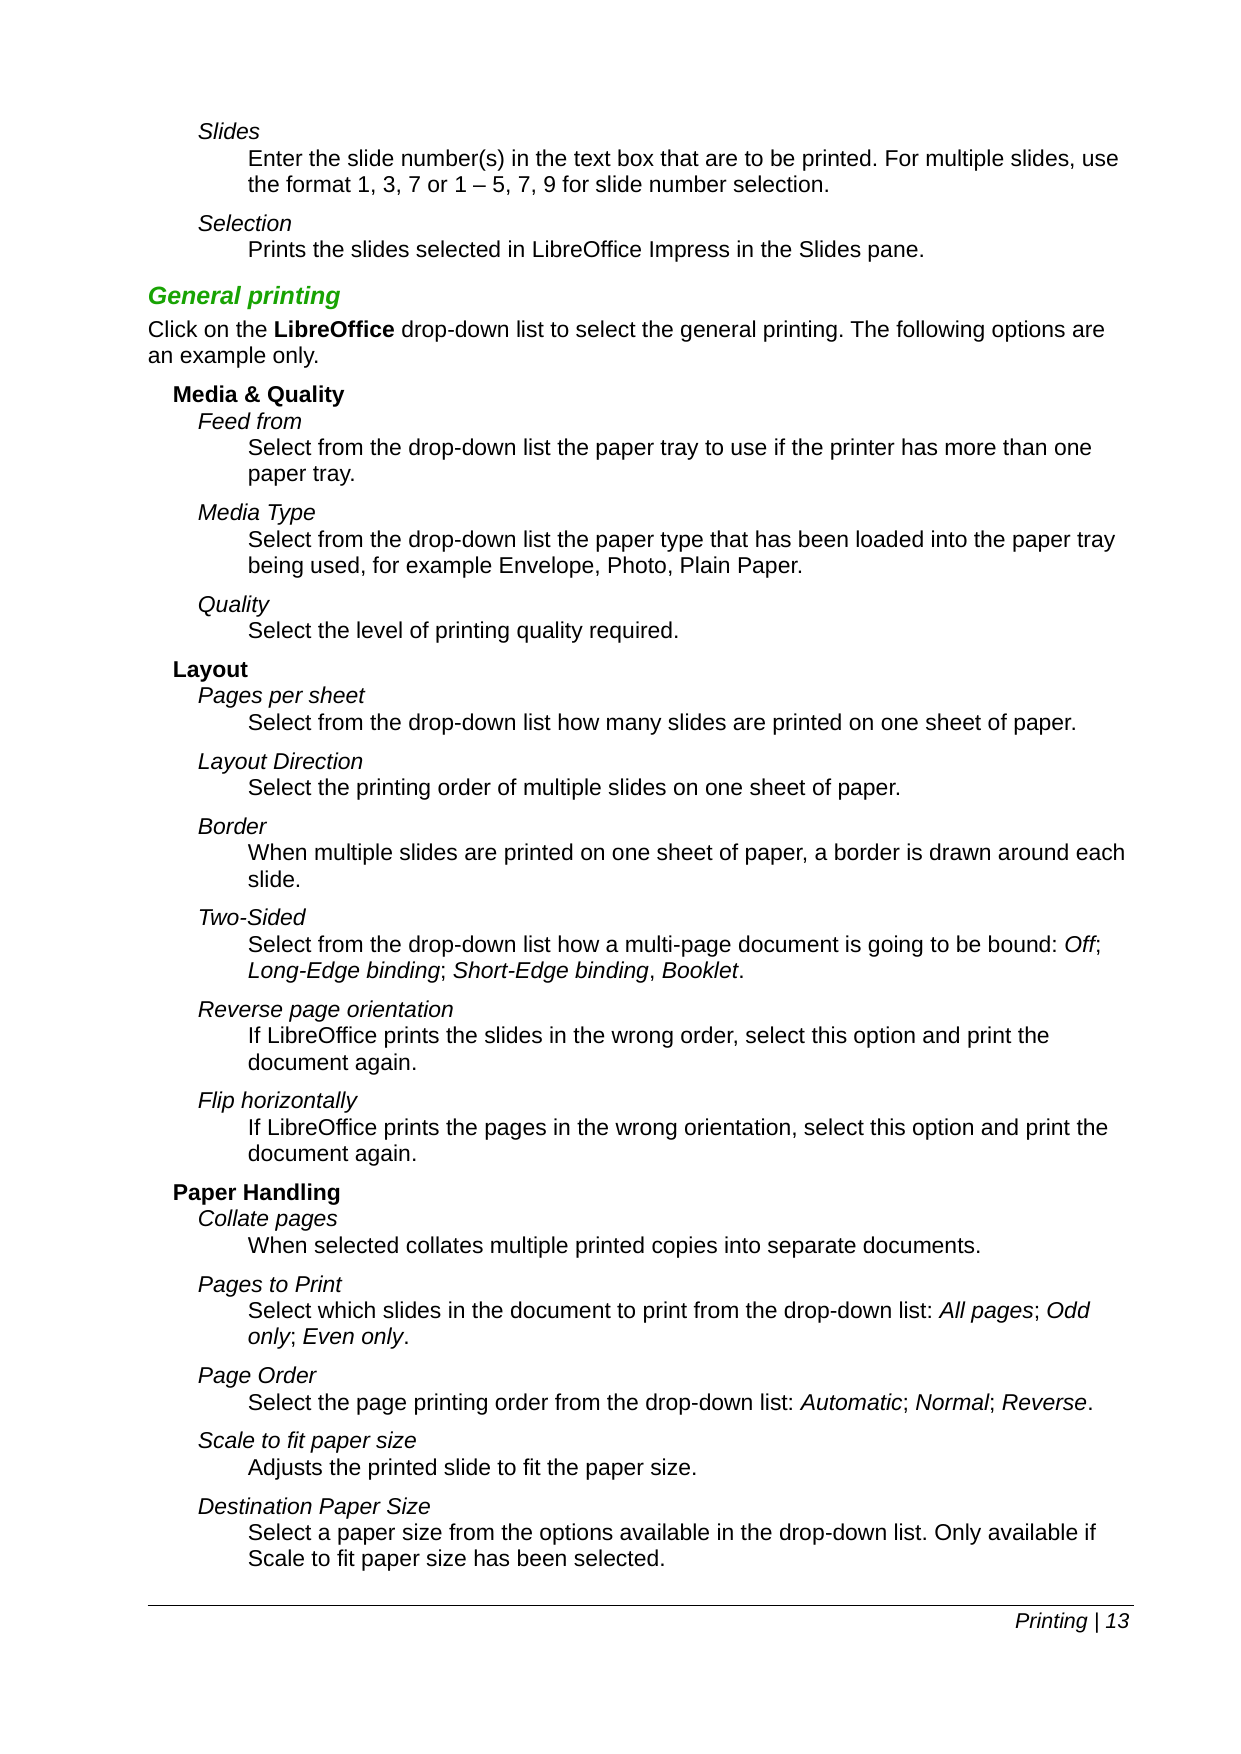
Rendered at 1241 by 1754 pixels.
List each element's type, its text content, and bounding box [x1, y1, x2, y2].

text Collate pages [198, 1205, 1134, 1232]
text Feed from [198, 408, 1134, 434]
text Pages to Print [198, 1271, 1134, 1297]
text Slides [198, 118, 1134, 144]
text Select which slides in the document to print from the drop-down list: All pages; Odd only; Even only. [248, 1297, 1134, 1350]
subtitle General printing [148, 281, 1134, 310]
text If LibreOffice prints the pages in the wrong orientation, select this option and print the document again. [248, 1114, 1134, 1167]
text Layout [173, 656, 1134, 682]
text Selection [198, 210, 1134, 236]
text Media Type [198, 499, 1134, 526]
text Scale to fit paper size [198, 1427, 1134, 1454]
text Select from the drop-down list how many slides are printed on one sheet of paper. [248, 709, 1134, 735]
text Page Order [198, 1362, 1134, 1388]
text Pages per sheet [198, 682, 1134, 709]
text Prints the slides selected in LibreOffice Impress in the Slides pane. [248, 236, 1134, 262]
text Quality [198, 591, 1134, 617]
text Select the level of printing quality required. [248, 617, 1134, 643]
text If LibreOffice prints the slides in the wrong order, select this option and print the document again. [248, 1022, 1134, 1075]
text Border [198, 813, 1134, 839]
text Reverse page orientation [198, 996, 1134, 1022]
text Destination Paper Size [198, 1493, 1134, 1519]
text Paper Handling [173, 1179, 1134, 1205]
text When multiple slides are printed on one sheet of paper, a border is drawn around each slide. [248, 839, 1134, 892]
text Select from the drop-down list the paper tray to use if the printer has more than one paper tray. [248, 434, 1134, 487]
text Select a paper size from the options available in the drop‑down list. Only available if Scale to fit paper size has been selected. [248, 1519, 1134, 1572]
text When selected collates multiple printed copies into separate documents. [248, 1232, 1134, 1258]
text Flip horizontally [198, 1087, 1134, 1114]
text Click on the LibreOffice drop-down list to select the general printing. The following options are an example only. [148, 316, 1134, 369]
text Enter the slide number(s) in the text box that are to be printed. For multiple slides, use the format 1, 3, 7 or 1 – 5, 7, 9 for slide number selection. [248, 144, 1134, 197]
text Media & Quality [173, 381, 1134, 408]
text Adjusts the printed slide to fit the paper size. [248, 1454, 1134, 1480]
text Select from the drop-down list how a multi-page document is going to be bound: Off; Long-Edge binding; Short-Edge binding, Booklet. [248, 931, 1134, 983]
text Select the page printing order from the drop-down list: Automatic; Normal; Reverse. [248, 1388, 1134, 1415]
text Two-Sided [198, 904, 1134, 931]
text Layout Direction [198, 748, 1134, 774]
text Select the printing order of multiple slides on one sheet of paper. [248, 774, 1134, 800]
text Select from the drop-down list the paper type that has been loaded into the paper tray being used, for example Envelope, Photo, Plain Paper. [248, 526, 1134, 578]
